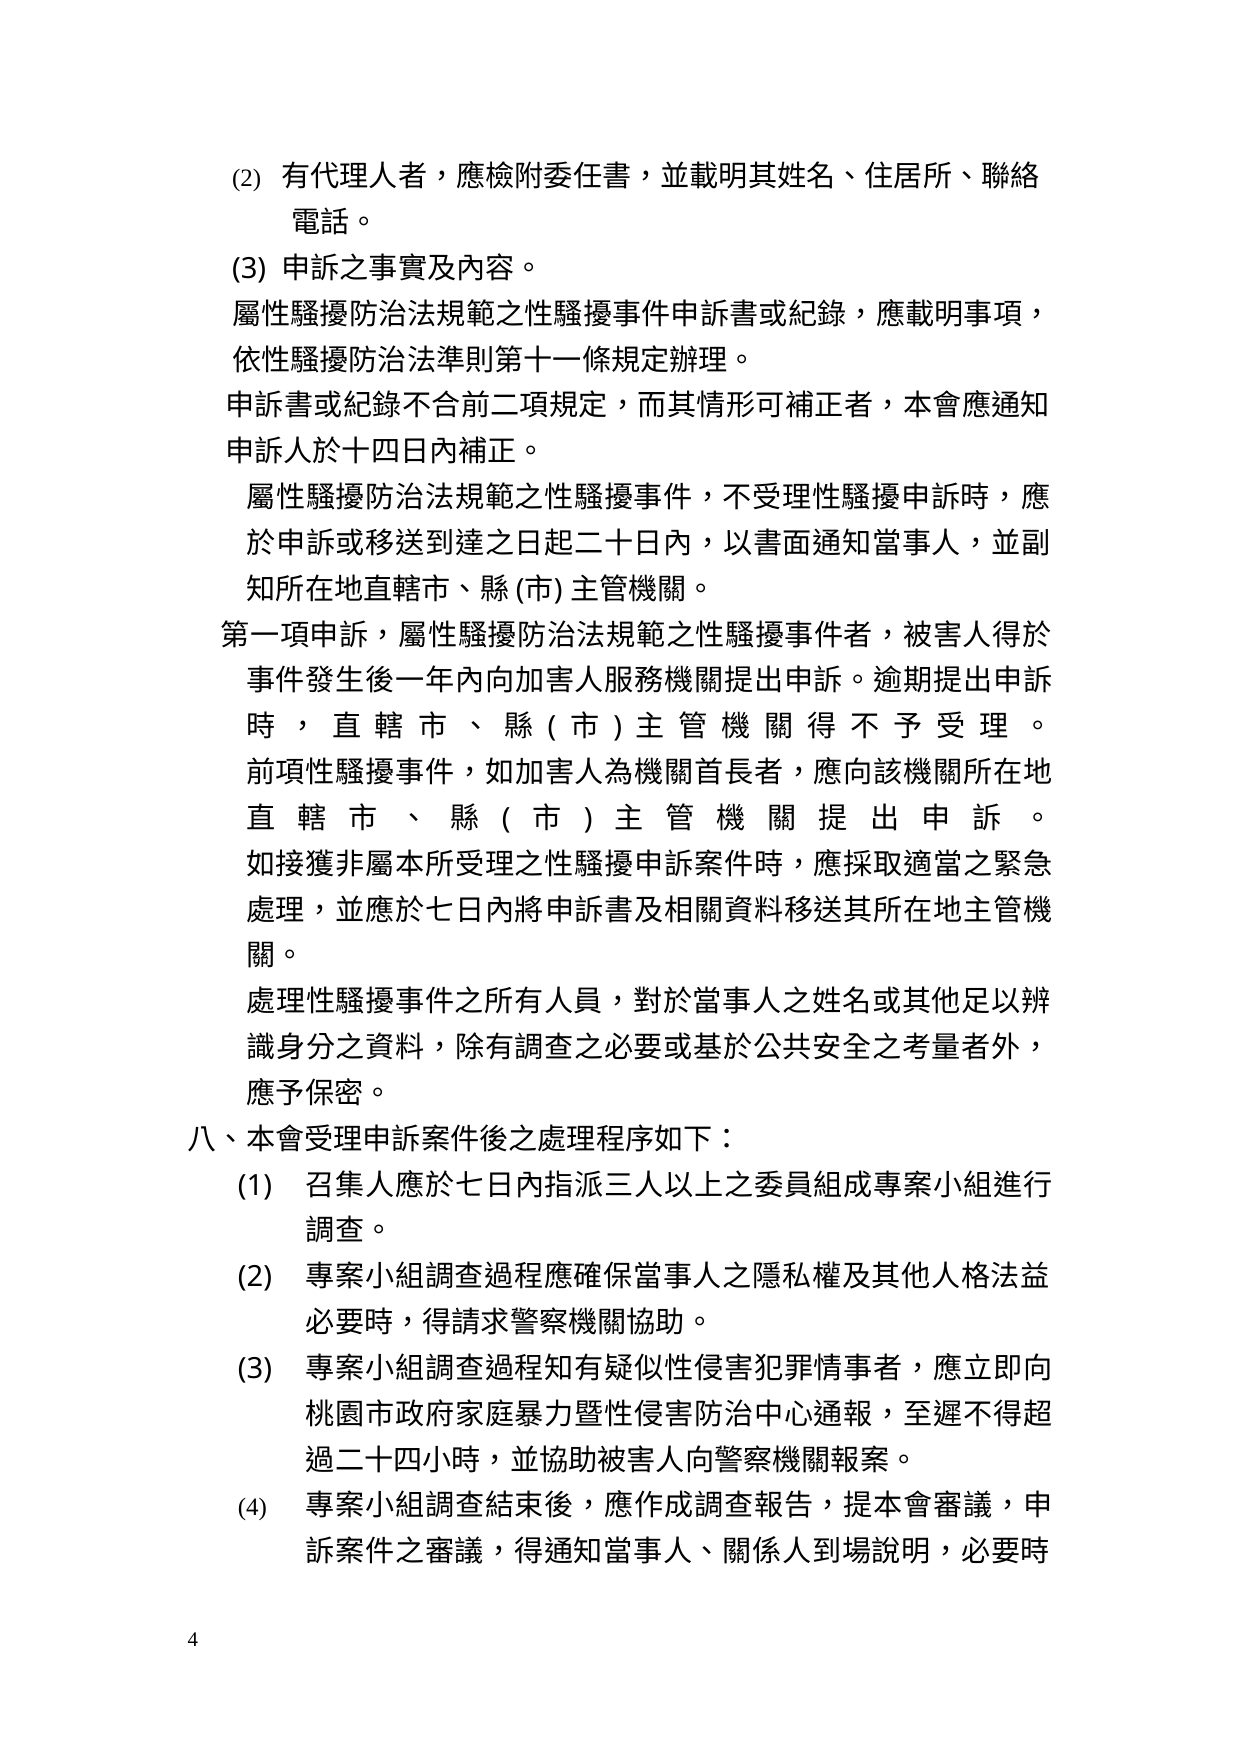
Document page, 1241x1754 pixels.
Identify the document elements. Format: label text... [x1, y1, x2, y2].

list 申訴之事實及內容。 [232, 242, 1053, 287]
list 專案小組調查結束後，應作成調查報告，提本會審議，申訴案件之審議，得通知當事人、關係人到場說明，必要時，並得邀請具相關學識經驗之專家學者列席。 [238, 1479, 1053, 1571]
list 有代理人者，應檢附委任書，並載明其姓名、住居所、聯絡電話。 [232, 150, 1053, 242]
text 第一項申訴，屬性騷擾防治法規範之性騷擾事件者，被害人得於事件發生後一年內向加害人服務機關提出申訴。逾期提出申訴時，直轄市、縣(市)主管機關得不予受理。 前項性騷擾事件，如加害人為機關首長者，應向該機關所在地直轄市、縣(市)主管機關提出申訴。 如接獲非屬本所受理之性騷擾申訴案件時，應採取適當之緊急處理，並應於七日內將申訴書及相關資料移送其所在地主管機關。 [187, 608, 1053, 975]
text 處理性騷擾事件之所有人員，對於當事人之姓名或其他足以辨識身分之資料，除有調查之必要或基於公共安全之考量者外，應予保密。 [246, 975, 1053, 1112]
text 屬性騷擾防治法規範之性騷擾事件申訴書或紀錄，應載明事項，依性騷擾防治法準則第十一條規定辦理。 [232, 287, 1053, 379]
list 專案小組調查過程知有疑似性侵害犯罪情事者，應立即向桃園市政府家庭暴力暨性侵害防治中心通報，至遲不得超過二十四小時，並協助被害人向警察機關報案。 [238, 1342, 1053, 1479]
text 申訴書或紀錄不合前二項規定，而其情形可補正者，本會應通知申訴人於十四日內補正。 [225, 379, 1053, 471]
text 屬性騷擾防治法規範之性騷擾事件，不受理性騷擾申訴時，應於申訴或移送到達之日起二十日內，以書面通知當事人，並副知所在地直轄市、縣 (市) 主管機關。 [246, 471, 1053, 608]
list 召集人應於七日內指派三人以上之委員組成專案小組進行調查。 [238, 1158, 1053, 1250]
list 專案小組調查過程應確保當事人之隱私權及其他人格法益，必要時，得請求警察機關協助。 [238, 1250, 1053, 1342]
text 八、本會受理申訴案件後之處理程序如下： [187, 1112, 1053, 1158]
